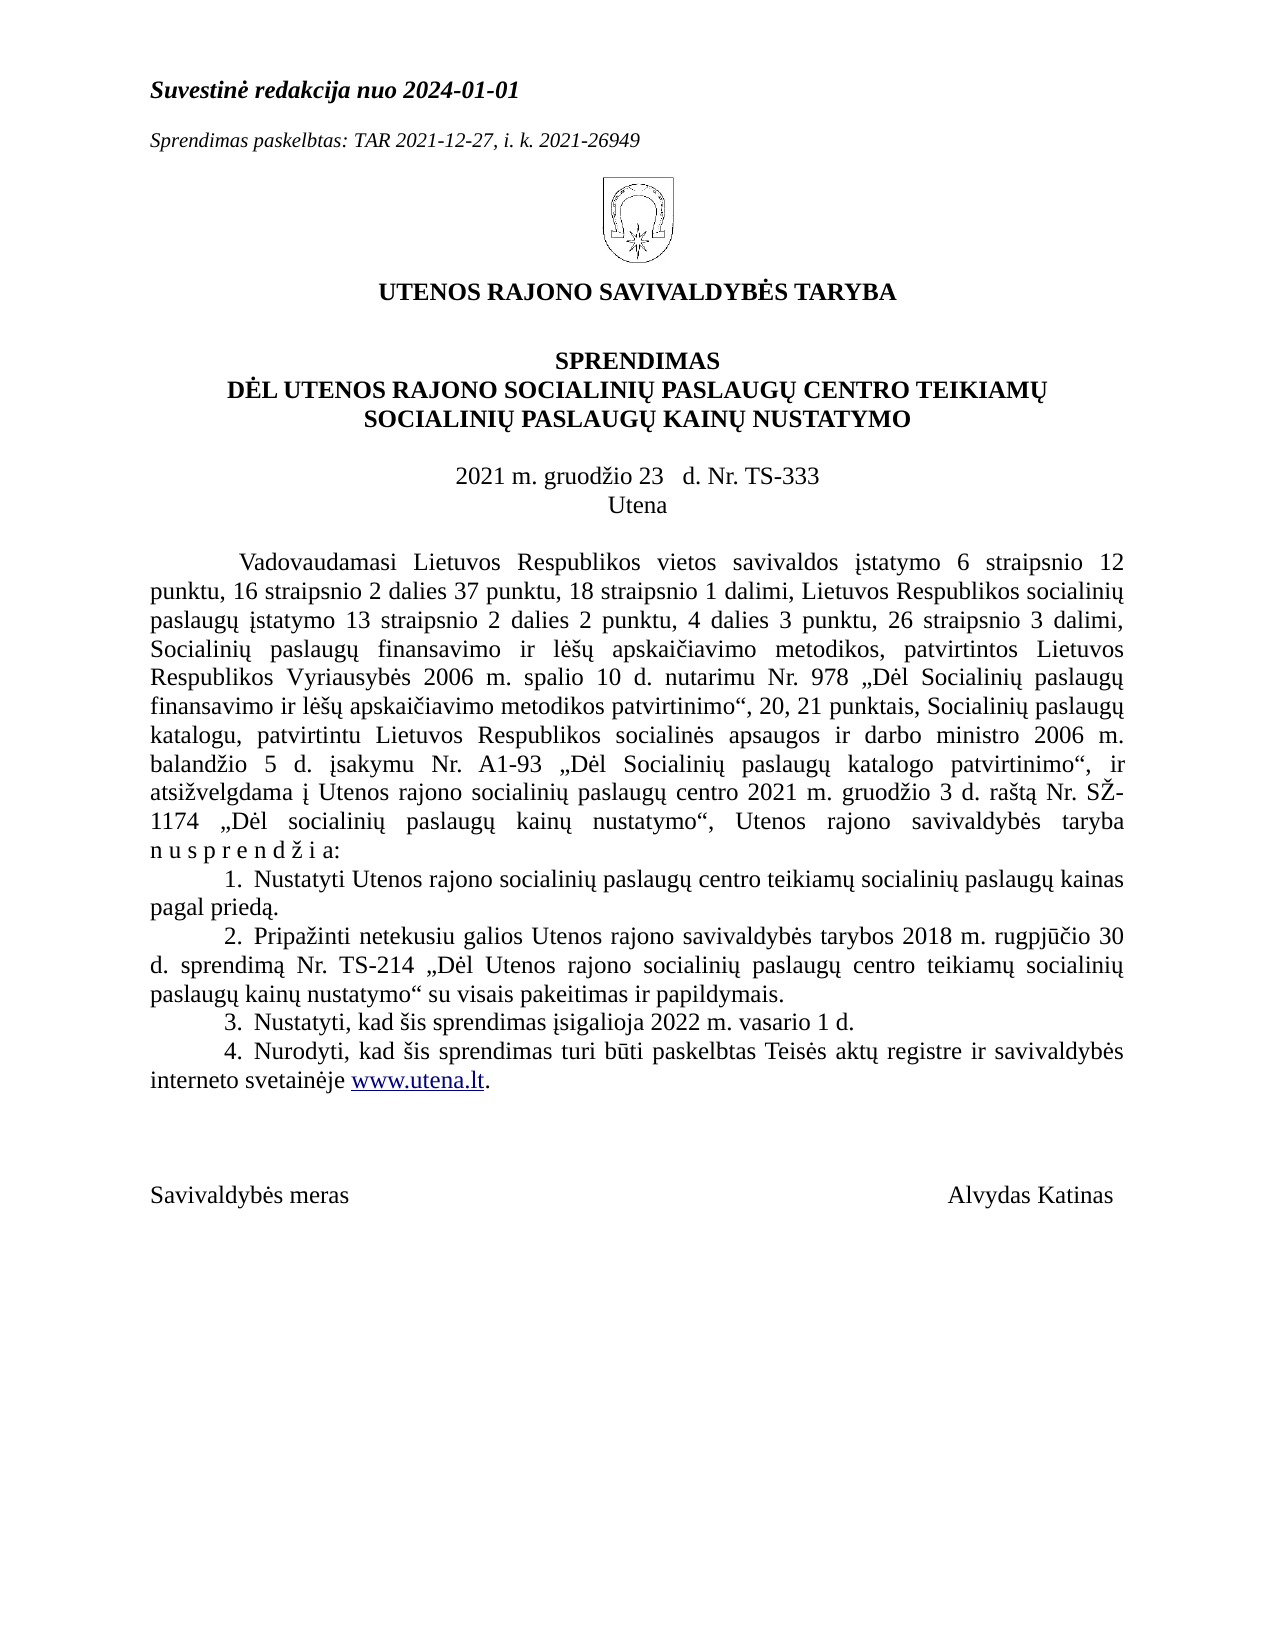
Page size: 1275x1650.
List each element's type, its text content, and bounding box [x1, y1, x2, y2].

text Sprendimas paskelbtas: TAR 2021-12-27, i. k. 2021-26949 [150, 128, 1125, 152]
text UTENOS RAJONO SAVIVALDYBĖS TARYBA [150, 277, 1125, 305]
text 4. Nurodyti, kad šis sprendimas turi būti paskelbtas Teisės aktų registre ir savivaldybės interneto svetainėje www.utena.lt. [150, 1036, 1125, 1094]
text Suvestinė redakcija nuo 2024-01-01 [150, 75, 1125, 104]
text Utena [150, 490, 1125, 519]
text 3. Nustatyti, kad šis sprendimas įsigalioja 2022 m. vasario 1 d. [150, 1007, 1125, 1036]
text SPRENDIMAS [150, 346, 1125, 375]
text Vadovaudamasi Lietuvos Respublikos vietos savivaldos įstatymo 6 straipsnio 12 punktu, 16 straipsnio 2 dalies 37 punktu, 18 straipsnio 1 dalimi, Lietuvos Respublikos socialinių paslaugų įstatymo 13 straipsnio 2 dalies 2 punktu, 4 dalies 3 punktu, 26 straipsnio 3 dalimi, Socialinių paslaugų finansavimo ir lėšų apskaičiavimo metodikos, patvirtintos Lietuvos Respublikos vyriausybės 2006 m. spalio 10 d. nutarimu Nr. 978 „Dėl Socialinių paslaugų finansavimo ir lėšų apskaičiavimo metodikos patvirtinimo“, 20, 21 punktais, Socialinių paslaugų katalogu, patvirtintu Lietuvos Respublikos socialinės apsaugos ir darbo ministro 2006 m. balandžio 5 d. įsakymu Nr. A1-93 „Dėl Socialinių paslaugų katalogo patvirtinimo“, ir atsižvelgdama į Utenos rajono socialinių paslaugų centro 2021 m. gruodžio 3 d. raštą Nr. SŽ-1174 „Dėl socialinių paslaugų kainų nustatymo“, Utenos rajono savivaldybės taryba nusprendžia: [150, 547, 1125, 864]
text 2. Pripažinti netekusiu galios Utenos rajono savivaldybės tarybos 2018 m. rugpjūčio 30 d. sprendimą Nr. TS-214 „Dėl Utenos rajono socialinių paslaugų centro teikiamų socialinių paslaugų kainų nustatymo“ su visais pakeitimas ir papildymais. [150, 921, 1125, 1007]
text 2021 m. gruodžio 23 d. Nr. TS-333 [150, 461, 1125, 490]
text 1. Nustatyti Utenos rajono socialinių paslaugų centro teikiamų socialinių paslaugų kainas pagal priedą. [150, 864, 1125, 921]
text DĖL UTENOS RAJONO SOCIALINIŲ PASLAUGŲ CENTRO TEIKIAMŲ SOCIALINIŲ PASLAUGŲ KAINŲ NUSTATYMO [150, 375, 1125, 432]
text Savivaldybės meras Alvydas Katinas [150, 1180, 1125, 1209]
